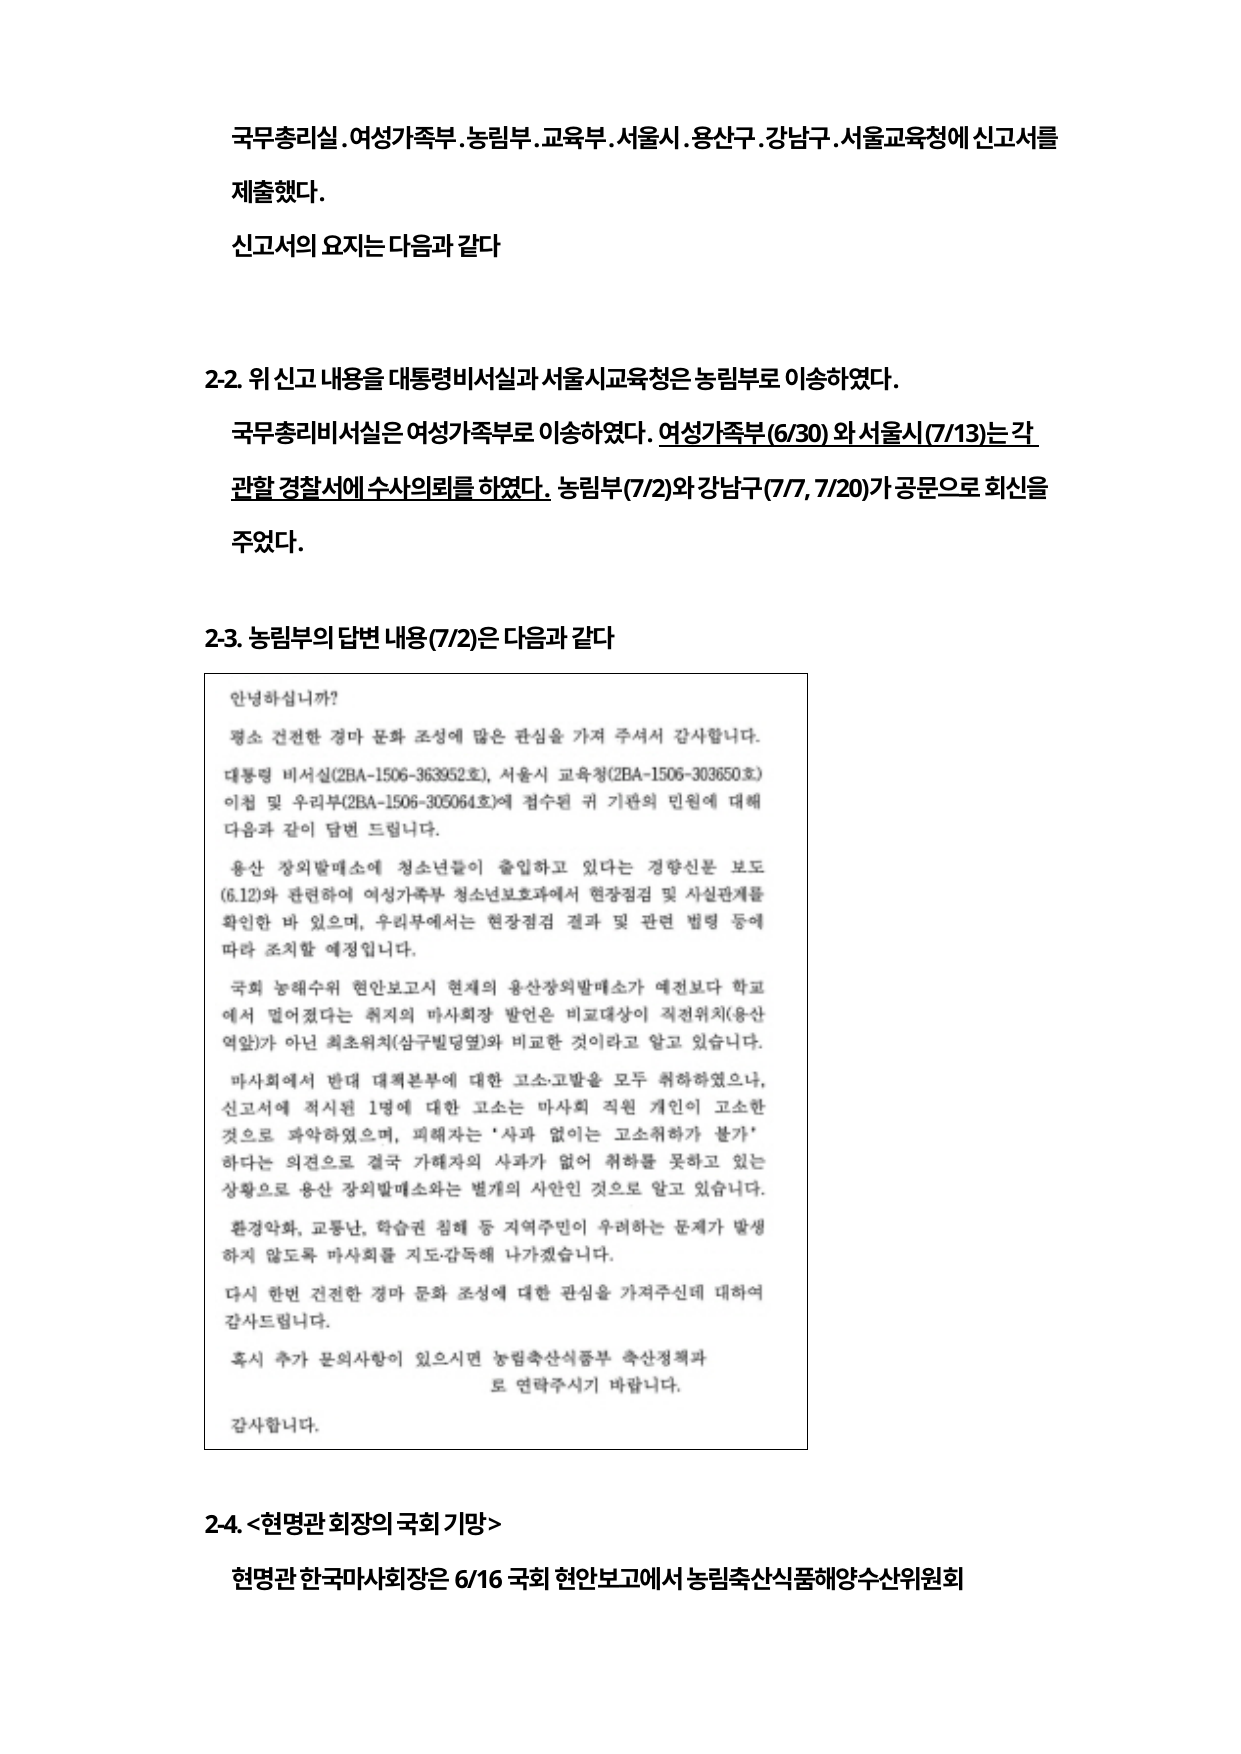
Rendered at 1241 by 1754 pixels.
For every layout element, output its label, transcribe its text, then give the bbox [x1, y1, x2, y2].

text 2-3. 농림부의 답변 내용(7/2)은 다음과 같다 [204, 618, 1063, 655]
text 2-2. 위 신고 내용을 대통령비서실과 서울시교육청은 농림부로 이송하였다. 국무총리비서실은 여성가족부로 이송하였다. 여성가족부(6/30) 와 서울시(7/13)는 각 관할 경찰서에 수사의뢰를 하였다. 농림부(7/2)와 강남구(7/7, 7/20)가 공문으로 회신을 주었다. [204, 359, 1063, 559]
text 2-1. 6월 23일 추방대책위 등은 마사회를 상대로 청소년 보호법 위반 혐의로 청와대․국무총리실․여성가족부․농림부․교육부․서울시․용산구․강남구․서울교육청에 신고서를 제출했다. 신고서의 요지는 다음과 같다 [204, 118, 1063, 346]
text 2-4. <현명관 회장의 국회 기망> 현명관 한국마사회장은 6/16 국회 현안보고에서 농림축산식품해양수산위원회 [204, 1505, 1063, 1595]
picture [215, 676, 774, 1447]
table_header [205, 674, 807, 1449]
